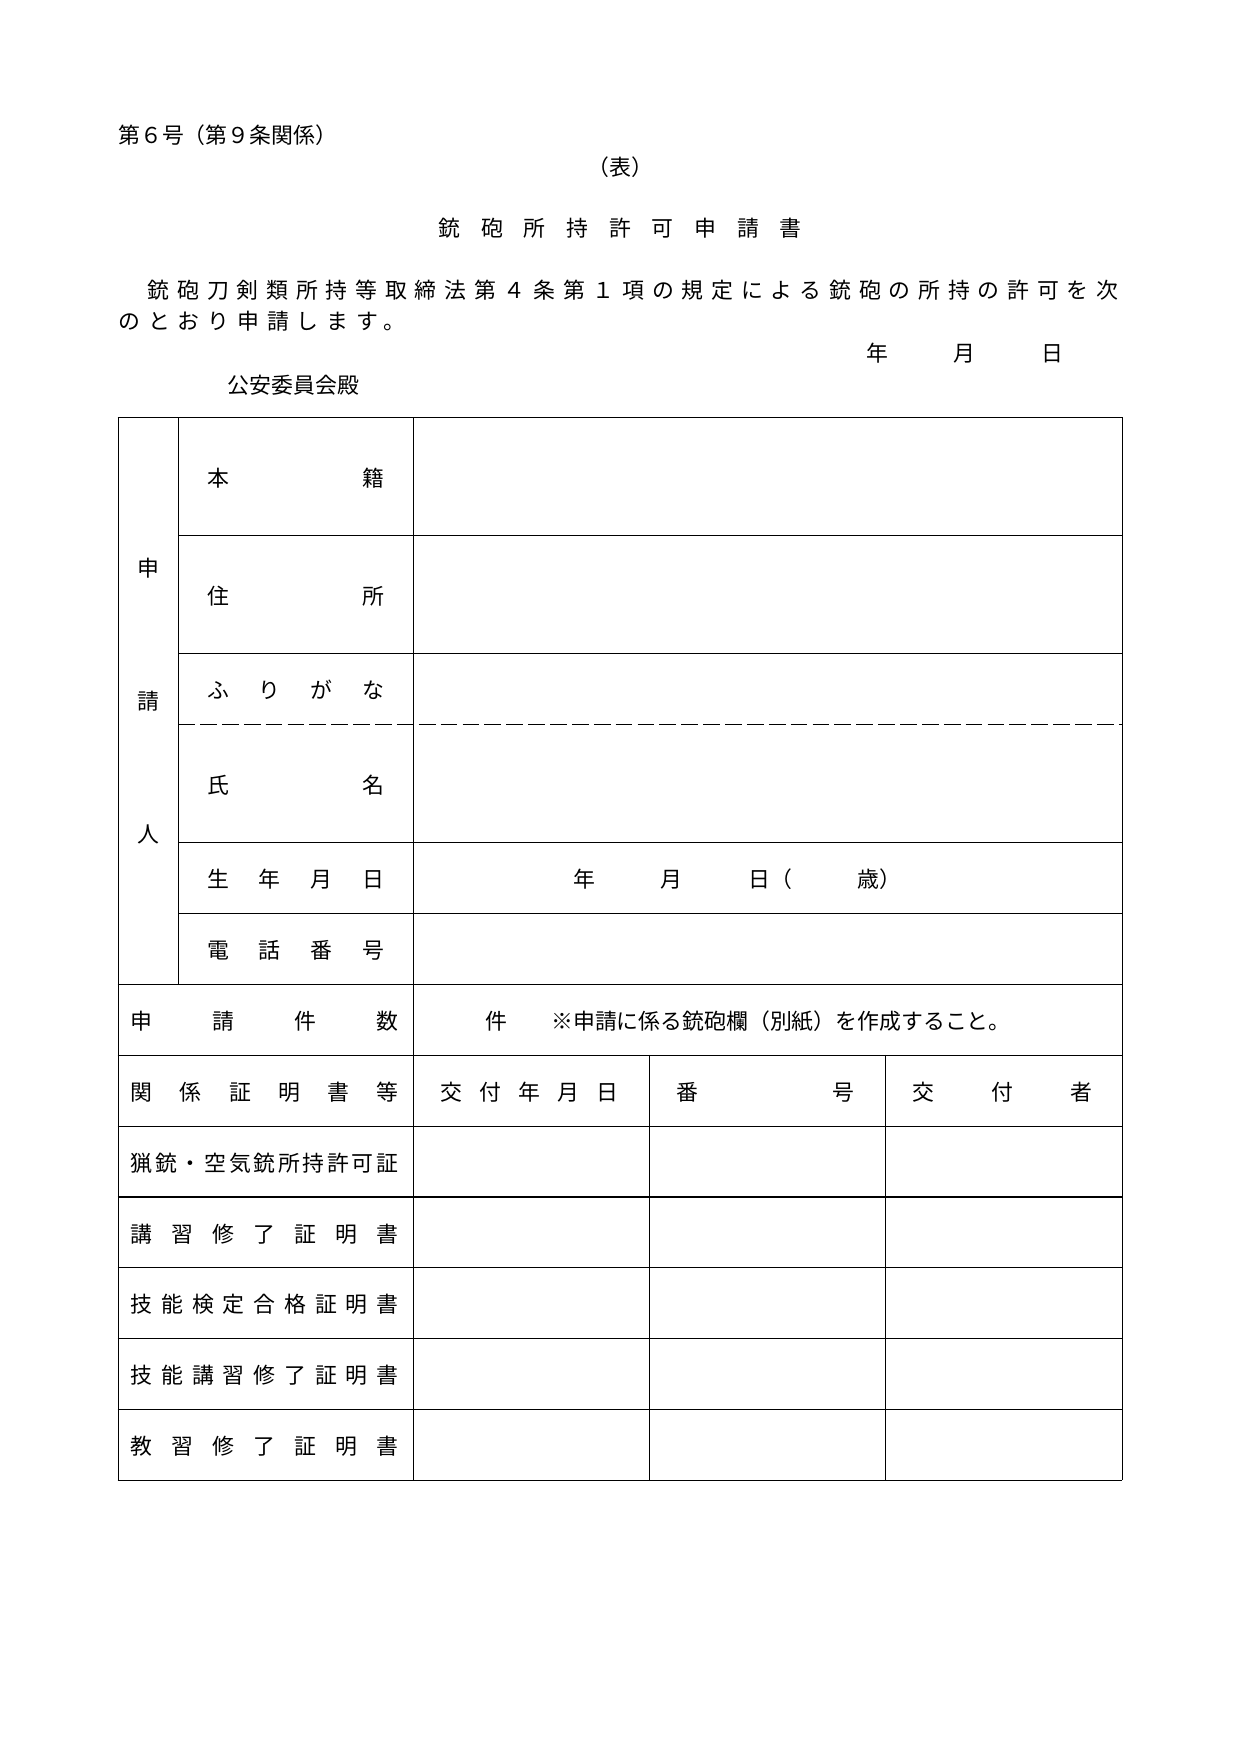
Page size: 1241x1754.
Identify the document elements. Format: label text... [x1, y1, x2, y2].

table_cell 関係証明書等 [119, 1056, 413, 1126]
text 年 月 日 [118, 336, 1063, 368]
text 銃砲所持許可申請書 [118, 211, 1122, 243]
text のとおり申請します。 [118, 304, 1122, 336]
table_cell [414, 724, 1122, 842]
table_cell 生年月日 [179, 843, 413, 913]
text 銃砲刀剣類所持等取締法第４条第１項の規定による銃砲の所持の許可を次 [118, 273, 1122, 304]
table_cell [650, 1268, 885, 1338]
table_cell [414, 1410, 649, 1480]
table_cell [414, 654, 1122, 724]
table_header [414, 418, 1122, 535]
table_cell 番号 [650, 1056, 885, 1126]
table_cell [886, 1339, 1122, 1409]
text 第６号（第９条関係） [118, 118, 1122, 150]
table_cell 申請件数 [119, 985, 413, 1055]
table_cell 技能検定合格証明書 [119, 1268, 413, 1338]
table_cell ふりがな [179, 654, 413, 724]
table_cell [650, 1127, 885, 1196]
table_cell 技能講習修了証明書 [119, 1339, 413, 1409]
table_cell 氏名 [179, 724, 413, 842]
table_cell [886, 1127, 1122, 1196]
table_cell 猟銃・空気銃所持許可証 [119, 1127, 413, 1196]
text 公安委員会殿 [118, 368, 1122, 399]
table_header 申請人 [119, 418, 178, 984]
table_cell [650, 1410, 885, 1480]
table_cell 住所 [179, 536, 413, 653]
table_cell 件 ※申請に係る銃砲欄（別紙）を作成すること。 [414, 985, 1122, 1055]
table_cell 教習修了証明書 [119, 1410, 413, 1480]
table_cell [414, 1127, 649, 1196]
table_cell [414, 914, 1122, 984]
table_cell [414, 1198, 649, 1267]
table_cell [414, 1339, 649, 1409]
table_cell [886, 1410, 1122, 1480]
text （表） [118, 150, 1122, 181]
table_cell [650, 1339, 885, 1409]
table_cell 年 月 日（ 歳） [414, 843, 1122, 913]
table_cell [886, 1268, 1122, 1338]
table_header 本籍 [179, 418, 413, 535]
table_cell 交付年月日 [414, 1056, 649, 1126]
table_cell [414, 1268, 649, 1338]
table_cell [414, 536, 1122, 653]
table_cell [650, 1198, 885, 1267]
table_cell 交付者 [886, 1056, 1122, 1126]
table_cell 講習修了証明書 [119, 1198, 413, 1267]
table_cell 電話番号 [179, 914, 413, 984]
table_cell [886, 1198, 1122, 1267]
